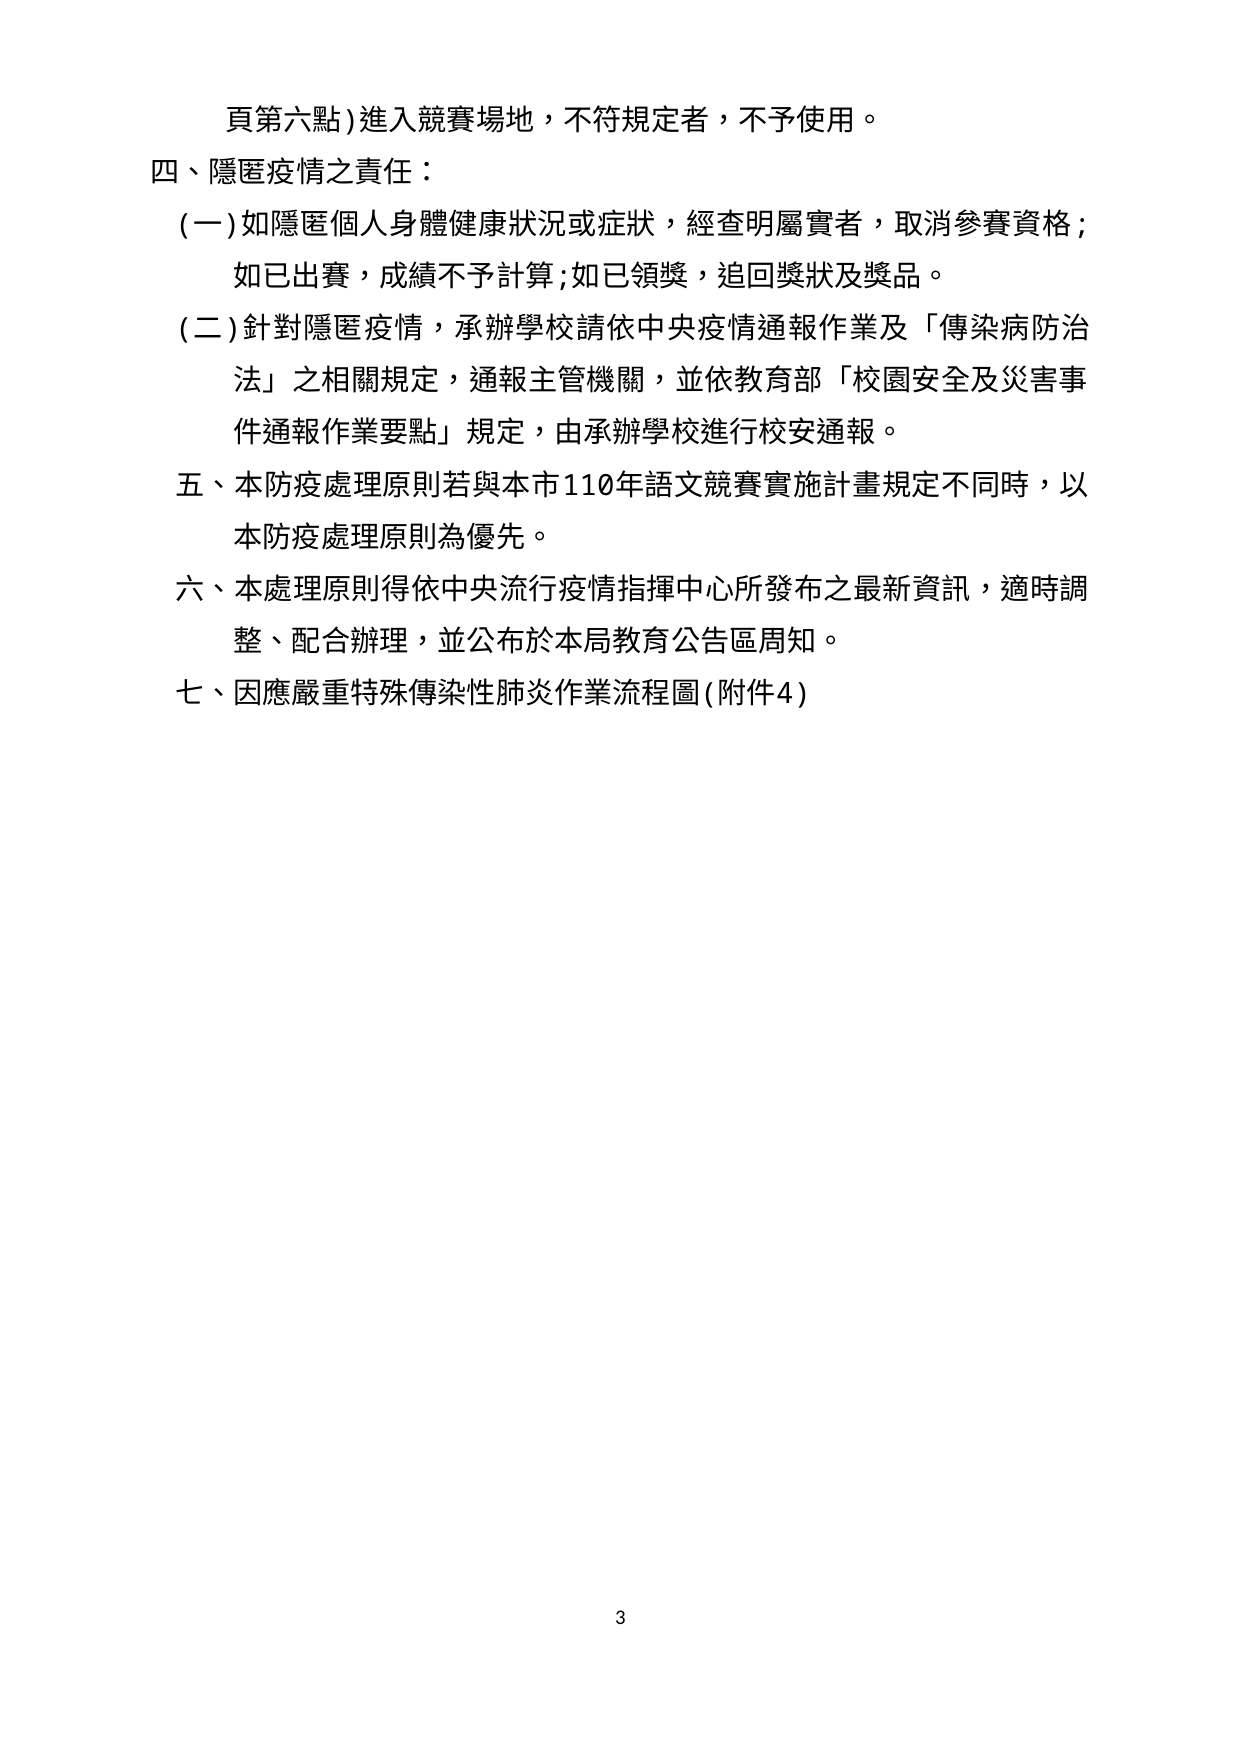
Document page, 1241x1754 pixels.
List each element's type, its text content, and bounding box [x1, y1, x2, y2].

text (二)針對隱匿疫情，承辦學校請依中央疫情通報作業及「傳染病防治法」之相關規定，通報主管機關，並依教育部「校園安全及災害事件通報作業要點」規定，由承辦學校進行校安通報。 [175, 297, 1090, 453]
text 五、本防疫處理原則若與本市110年語文競賽實施計畫規定不同時，以本防疫處理原則為優先。 [175, 453, 1090, 557]
text 四、隱匿疫情之責任： [150, 141, 1090, 193]
text 頁第六點)進入競賽場地，不符規定者，不予使用。 [225, 89, 1090, 141]
text (一)如隱匿個人身體健康狀況或症狀，經查明屬實者，取消參賽資格;如已出賽，成績不予計算;如已領獎，追回獎狀及獎品。 [175, 193, 1090, 297]
text 六、本處理原則得依中央流行疫情指揮中心所發布之最新資訊，適時調整、配合辦理，並公布於本局教育公告區周知。 [175, 557, 1090, 662]
text 七、因應嚴重特殊傳染性肺炎作業流程圖(附件4) [175, 662, 1090, 714]
